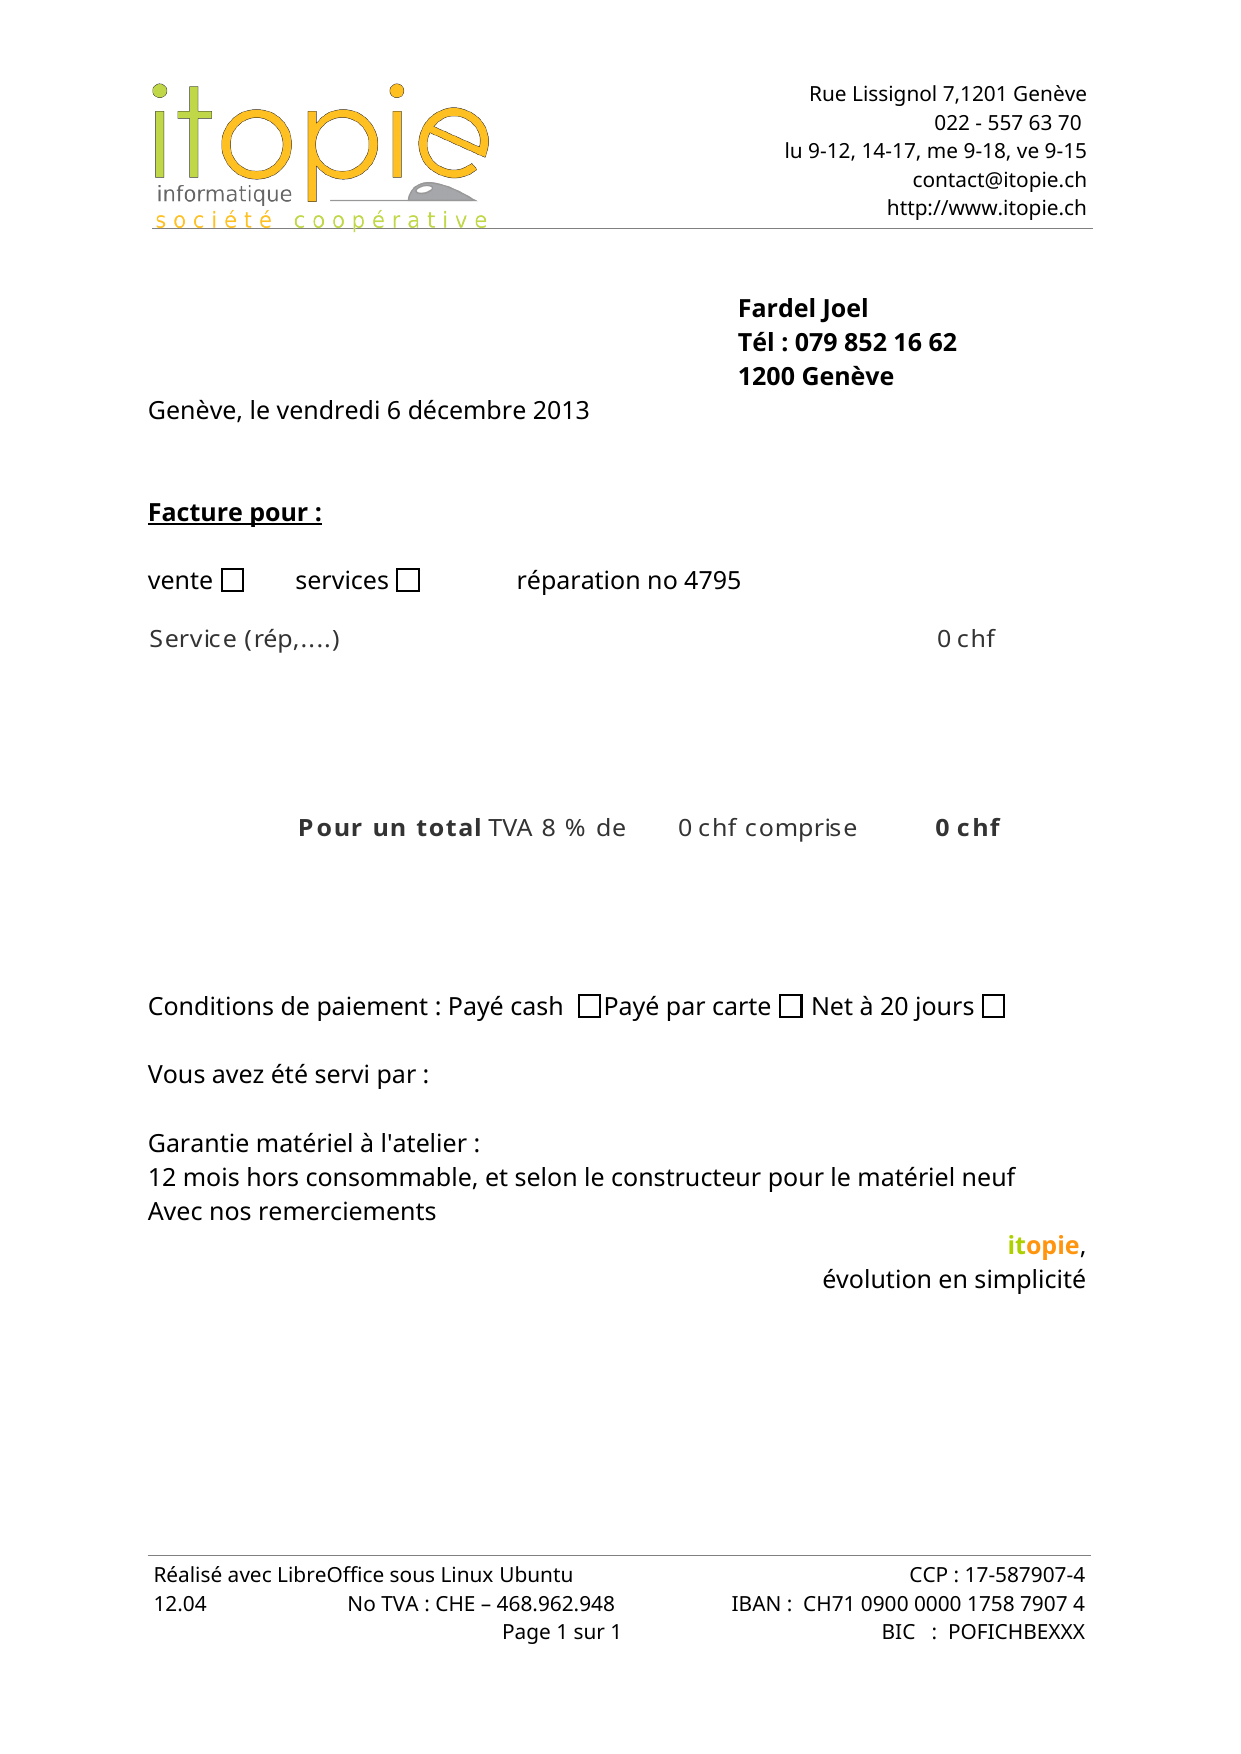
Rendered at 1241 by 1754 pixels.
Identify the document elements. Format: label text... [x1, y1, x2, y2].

text Tél : 079 852 16 62 [148, 324, 1093, 358]
text vente services réparation no 4795 [148, 563, 1093, 597]
text Garantie matériel à l'atelier : [148, 1125, 1093, 1159]
text Genève, le vendredi 6 décembre 2013 [148, 392, 1093, 427]
text Vous avez été servi par : [148, 1057, 1093, 1091]
text Conditions de paiement : Payé cash Payé par carte Net à 20 jours [148, 989, 1093, 1023]
text Facture pour : [148, 495, 1093, 529]
picture [138, 72, 500, 244]
text Avec nos remerciements [148, 1193, 1093, 1227]
text 1200 Genève [148, 358, 1093, 392]
text 12 mois hors consommable, et selon le constructeur pour le matériel neuf [148, 1159, 1093, 1193]
text évolution en simplicité [148, 1262, 1093, 1296]
text itopie, [148, 1227, 1093, 1262]
text Fardel Joel [148, 290, 1093, 324]
